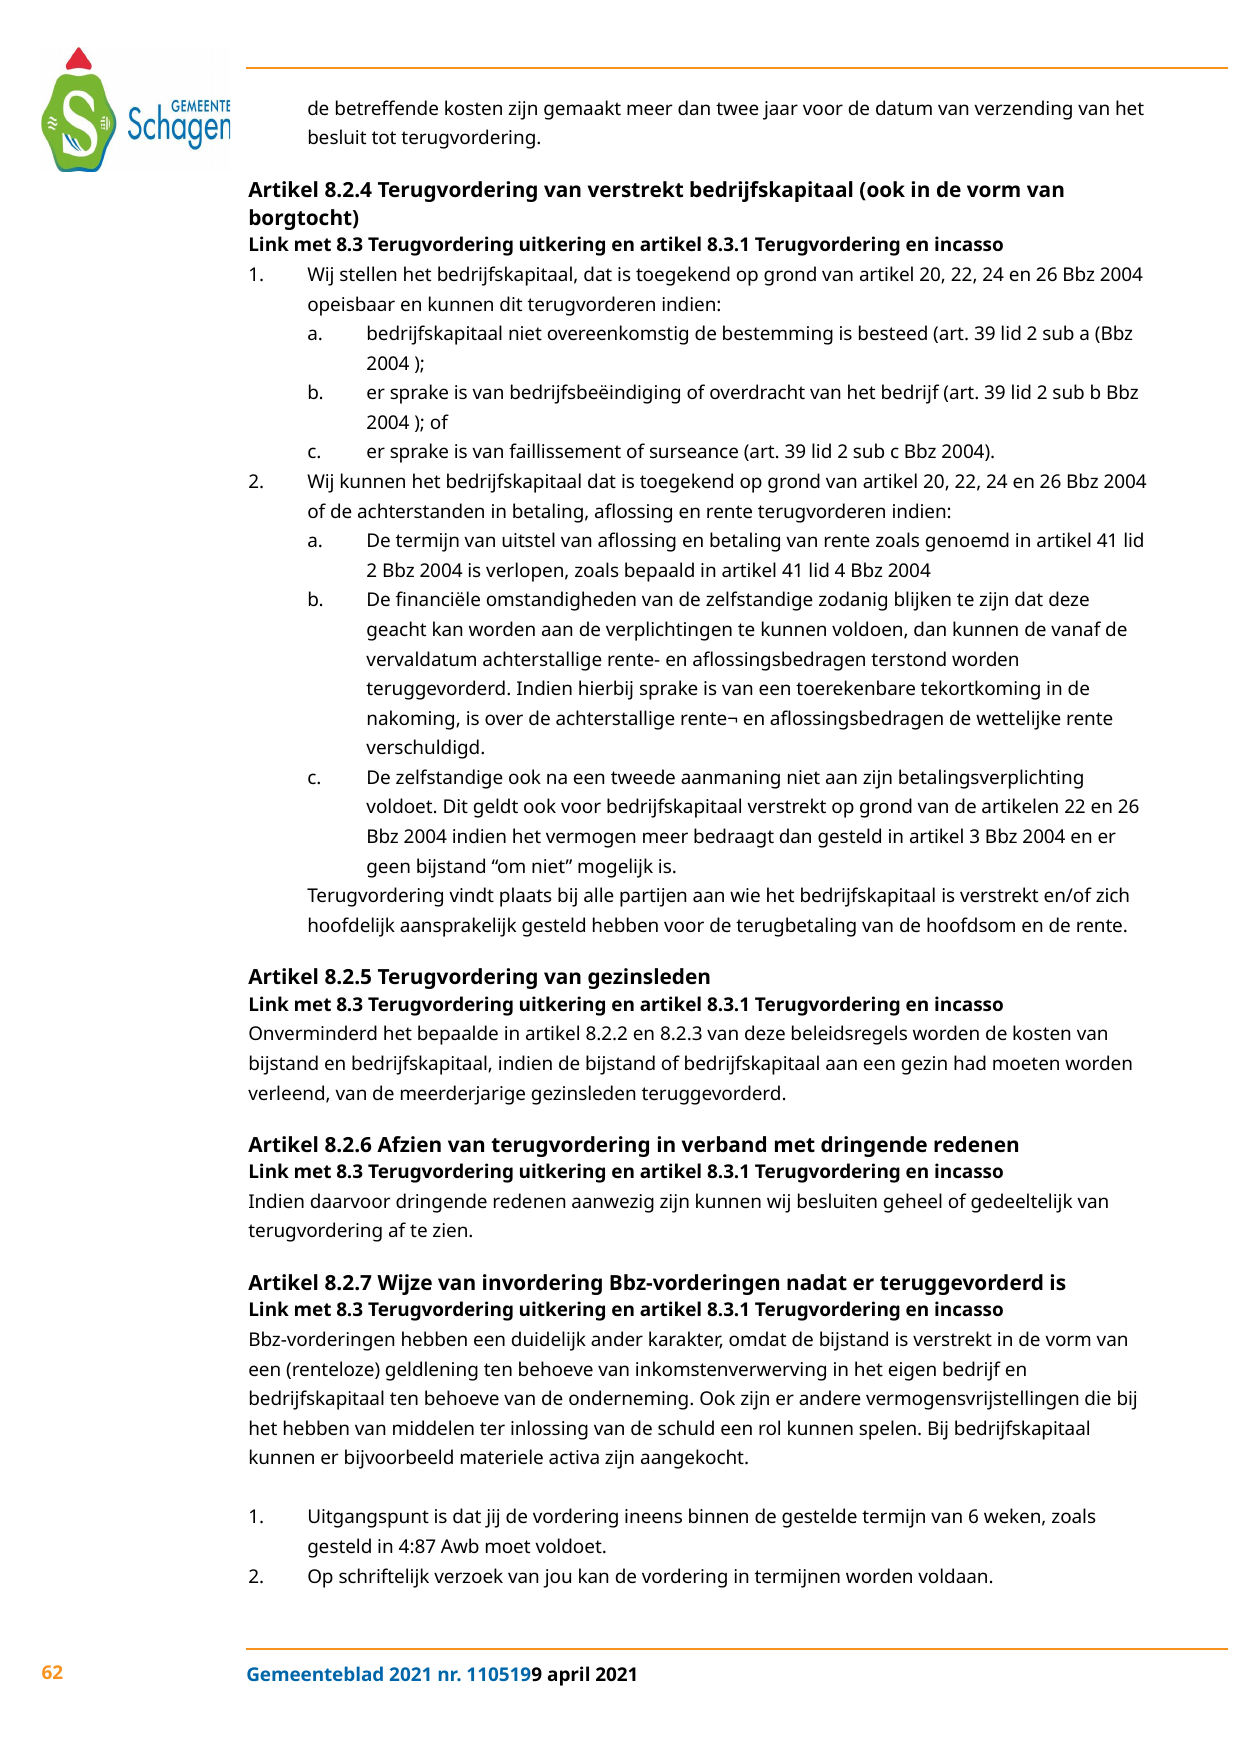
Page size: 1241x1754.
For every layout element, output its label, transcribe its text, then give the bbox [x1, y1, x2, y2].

list bedrijfskapitaal niet overeenkomstig de bestemming is besteed (art. 39 lid 2 sub a (Bbz 2004 ); [307, 320, 1152, 376]
list Uitgangspunt is dat jij de vordering ineens binnen de gestelde termijn van 6 weken, zoals gesteld in 4:87 Awb moet voldoet. [248, 1504, 1152, 1559]
list Wij kunnen het bedrijfskapitaal dat is toegekend op grond van artikel 20, 22, 24 en 26 Bbz 2004 of de achterstanden in betaling, aflossing en rente terugvorderen indien: [248, 468, 1152, 524]
list er sprake is van bedrijfsbeëindiging of overdracht van het bedrijf (art. 39 lid 2 sub b Bbz 2004 ); of [307, 379, 1152, 435]
list Wij stellen het bedrijfskapitaal, dat is toegekend op grond van artikel 20, 22, 24 en 26 Bbz 2004 opeisbaar en kunnen dit terugvorderen indien: [248, 261, 1152, 317]
text Link met 8.3 Terugvordering uitkering en artikel 8.3.1 Terugvordering en incasso [248, 1297, 1152, 1322]
list de betreffende kosten zijn gemaakt meer dan twee jaar voor de datum van verzending van het besluit tot terugvordering. [248, 95, 1152, 150]
text Artikel 8.2.6 Afzien van terugvordering in verband met dringende redenen [248, 1130, 1152, 1158]
list Op schriftelijk verzoek van jou kan de vordering in termijnen worden voldaan. [248, 1563, 1152, 1588]
list Terugvordering vindt plaats bij alle partijen aan wie het bedrijfskapitaal is verstrekt en/of zich hoofdelijk aansprakelijk gesteld hebben voor de terugbetaling van de hoofdsom en de rente. [248, 882, 1152, 938]
picture [41, 47, 231, 172]
text Indien daarvoor dringende redenen aanwezig zijn kunnen wij besluiten geheel of gedeeltelijk van terugvordering af te zien. [248, 1188, 1152, 1243]
text Link met 8.3 Terugvordering uitkering en artikel 8.3.1 Terugvordering en incasso [248, 232, 1152, 257]
list De zelfstandige ook na een tweede aanmaning niet aan zijn betalingsverplichting voldoet. Dit geldt ook voor bedrijfskapitaal verstrekt op grond van de artikelen 22 en 26 Bbz 2004 indien het vermogen meer bedraagt dan gesteld in artikel 3 Bbz 2004 en er geen bijstand “om niet” mogelijk is. [307, 764, 1152, 879]
text Artikel 8.2.7 Wijze van invordering Bbz-vorderingen nadat er teruggevorderd is [248, 1268, 1152, 1297]
text Link met 8.3 Terugvordering uitkering en artikel 8.3.1 Terugvordering en incasso [248, 991, 1152, 1017]
text Link met 8.3 Terugvordering uitkering en artikel 8.3.1 Terugvordering en incasso [248, 1158, 1152, 1184]
list De financiële omstandigheden van de zelfstandige zodanig blijken te zijn dat deze geacht kan worden aan de verplichtingen te kunnen voldoen, dan kunnen de vanaf de vervaldatum achterstallige rente- en aflossingsbedragen terstond worden teruggevorderd. Indien hierbij sprake is van een toerekenbare tekortkoming in de nakoming, is over de achterstallige rente¬ en aflossingsbedragen de wettelijke rente verschuldigd. [307, 587, 1152, 760]
text Onverminderd het bepaalde in artikel 8.2.2 en 8.2.3 van deze beleidsregels worden de kosten van bijstand en bedrijfskapitaal, indien de bijstand of bedrijfskapitaal aan een gezin had moeten worden verleend, van de meerderjarige gezinsleden teruggevorderd. [248, 1021, 1152, 1105]
list er sprake is van faillissement of surseance (art. 39 lid 2 sub c Bbz 2004). [307, 439, 1152, 464]
text Bbz-vorderingen hebben een duidelijk ander karakter, omdat de bijstand is verstrekt in de vorm van een (renteloze) geldlening ten behoeve van inkomstenverwerving in het eigen bedrijf en bedrijfskapitaal ten behoeve van de onderneming. Ook zijn er andere vermogensvrijstellingen die bij het hebben van middelen ter inlossing van de schuld een rol kunnen spelen. Bij bedrijfskapitaal kunnen er bijvoorbeeld materiele activa zijn aangekocht. [248, 1326, 1152, 1470]
text Artikel 8.2.4 Terugvordering van verstrekt bedrijfskapitaal (ook in de vorm van borgtocht) [248, 175, 1152, 232]
list De termijn van uitstel van aflossing en betaling van rente zoals genoemd in artikel 41 lid 2 Bbz 2004 is verlopen, zoals bepaald in artikel 41 lid 4 Bbz 2004 [307, 527, 1152, 583]
text Artikel 8.2.5 Terugvordering van gezinsleden [248, 962, 1152, 991]
